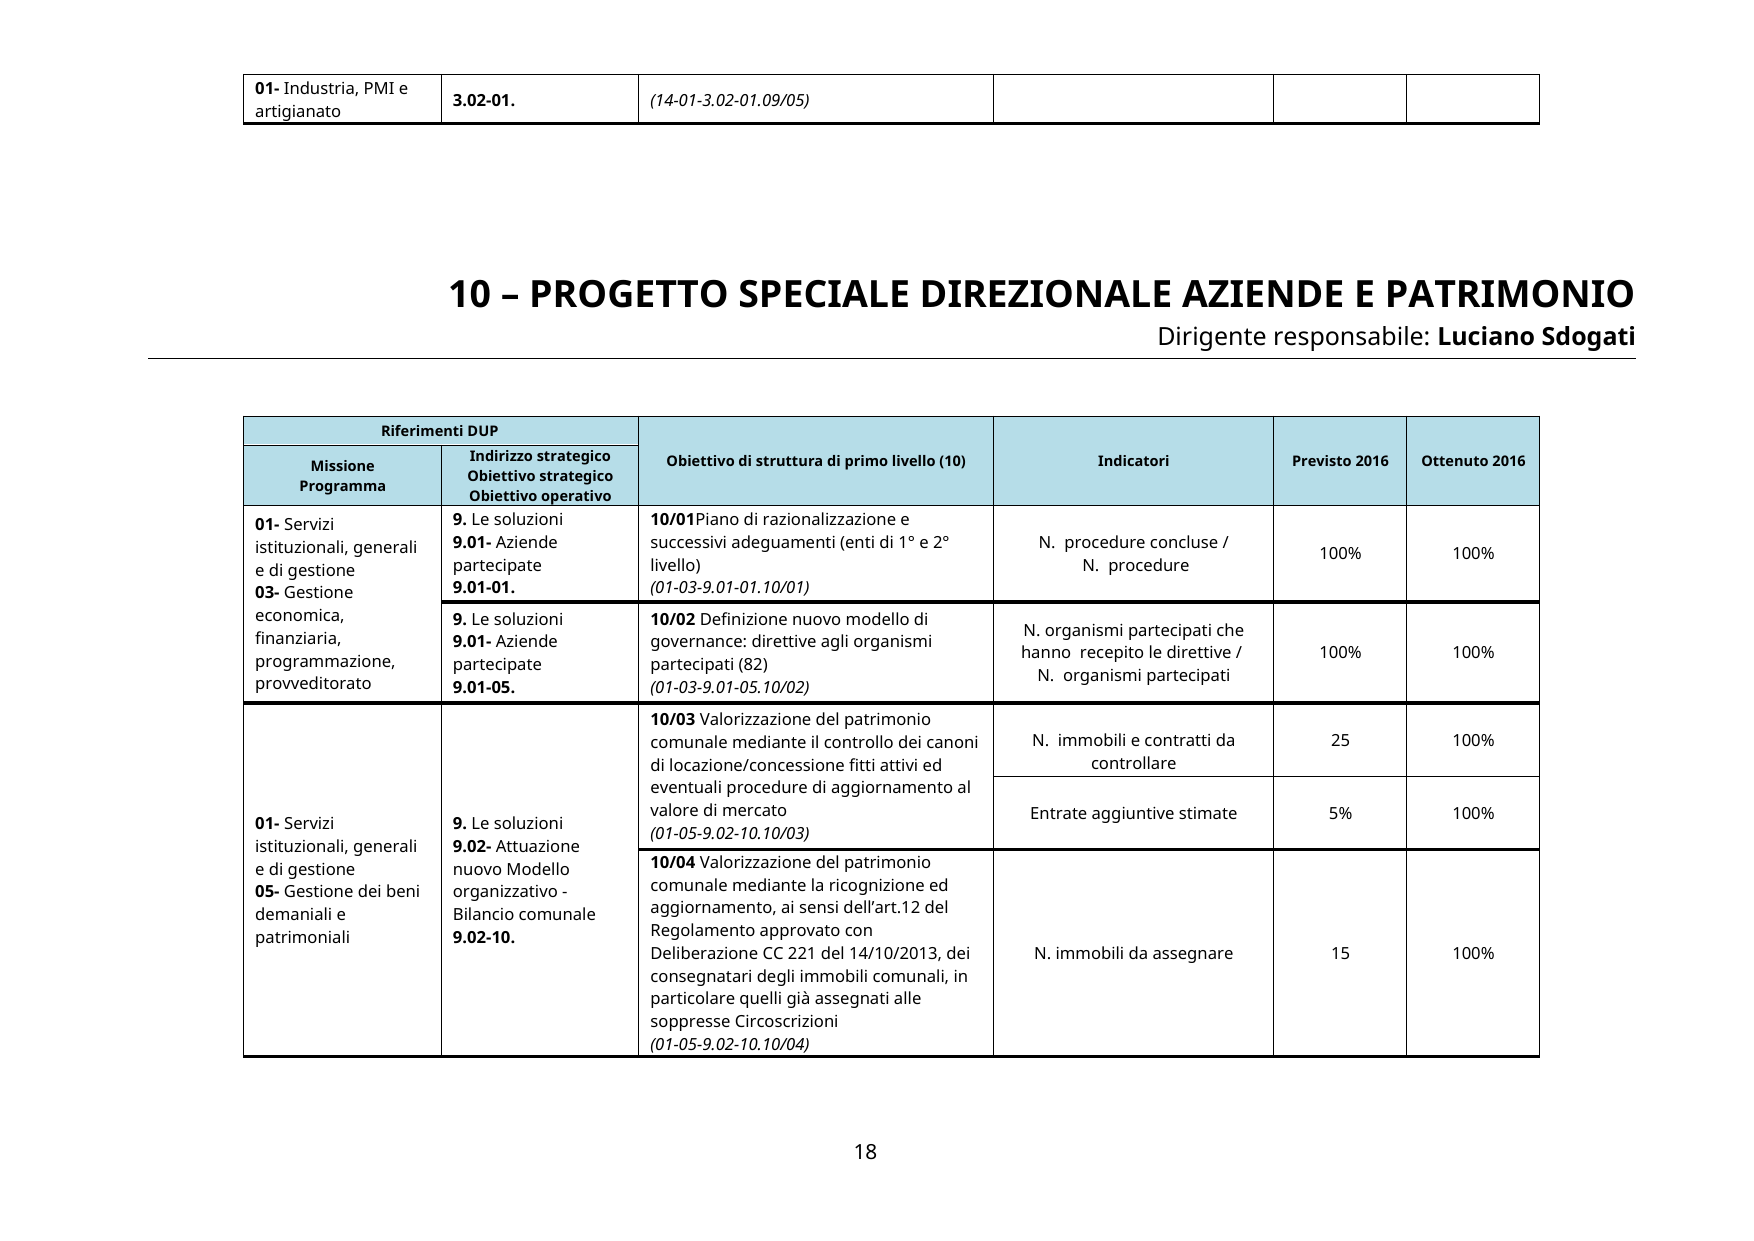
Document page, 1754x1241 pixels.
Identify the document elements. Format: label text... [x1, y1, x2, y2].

text 10 – PROGETTO SPECIALE DIREZIONALE AZIENDE E PATRIMONIO [148, 268, 1636, 319]
table_cell N. immobili da assegnare [994, 851, 1273, 1055]
table_cell 100% [1407, 604, 1539, 701]
table_cell 5% [1274, 777, 1406, 847]
table_cell 100% [1407, 705, 1539, 776]
table_header Indicatori [994, 417, 1273, 505]
table_header Previsto 2016 [1274, 417, 1406, 505]
table_cell 100% [1407, 506, 1539, 600]
table_header Obiettivo di struttura di primo livello (10) [639, 417, 993, 505]
table_cell Indirizzo strategico Obiettivo strategico Obiettivo operativo [442, 446, 638, 505]
table_cell [1274, 75, 1406, 122]
table_cell 9. Le soluzioni 9.01- Aziende partecipate 9.01-05. [442, 604, 638, 701]
table_cell 25 [1274, 705, 1406, 776]
table_cell 100% [1407, 777, 1539, 847]
table_cell N. organismi partecipati che hanno recepito le direttive / N. organismi partecipati [994, 604, 1273, 701]
table_cell 3.02-01. [442, 75, 638, 122]
table_cell 10/04 Valorizzazione del patrimonio comunale mediante la ricognizione ed aggiornamento, ai sensi dell’art.12 del Regolamento approvato con Deliberazione CC 221 del 14/10/2013, dei consegnatari degli immobili comunali, in particolare quelli già assegnati alle soppresse Circoscrizioni (01-05-9.02-10.10/04) [639, 851, 993, 1055]
table_cell 100% [1407, 851, 1539, 1055]
table_cell N. procedure concluse / N. procedure [994, 506, 1273, 600]
table_cell 10/02 Definizione nuovo modello di governance: direttive agli organismi partecipati (82) (01-03-9.01-05.10/02) [639, 604, 993, 701]
table_cell 100% [1274, 604, 1406, 701]
table_cell 01- Industria, PMI e artigianato [244, 75, 441, 122]
table_cell [994, 75, 1273, 122]
table_cell (14-01-3.02-01.09/05) [639, 75, 993, 122]
table_cell 01- Servizi istituzionali, generali e di gestione 03- Gestione economica, finanziaria, programmazione, provveditorato [244, 506, 441, 701]
table_cell 9. Le soluzioni 9.02- Attuazione nuovo Modello organizzativo - Bilancio comunale 9.02-10. [442, 705, 638, 1055]
table_cell 15 [1274, 851, 1406, 1055]
table_cell 100% [1274, 506, 1406, 600]
table_cell Missione Programma [244, 446, 441, 505]
table_cell N. immobili e contratti da controllare [994, 705, 1273, 776]
table_header Ottenuto 2016 [1407, 417, 1539, 505]
table_header Riferimenti DUP [244, 417, 638, 444]
table_cell 01- Servizi istituzionali, generali e di gestione 05- Gestione dei beni demaniali e patrimoniali [244, 705, 441, 1055]
text Dirigente responsabile: Luciano Sdogati [148, 319, 1636, 353]
table_cell 9. Le soluzioni 9.01- Aziende partecipate 9.01-01. [442, 506, 638, 600]
table_cell [1407, 75, 1539, 122]
table_cell 10/01Piano di razionalizzazione e successivi adeguamenti (enti di 1° e 2° livello) (01-03-9.01-01.10/01) [639, 506, 993, 600]
table_cell 10/03 Valorizzazione del patrimonio comunale mediante il controllo dei canoni di locazione/concessione fitti attivi ed eventuali procedure di aggiornamento al valore di mercato (01-05-9.02-10.10/03) [639, 705, 993, 847]
table_cell Entrate aggiuntive stimate [994, 777, 1273, 847]
